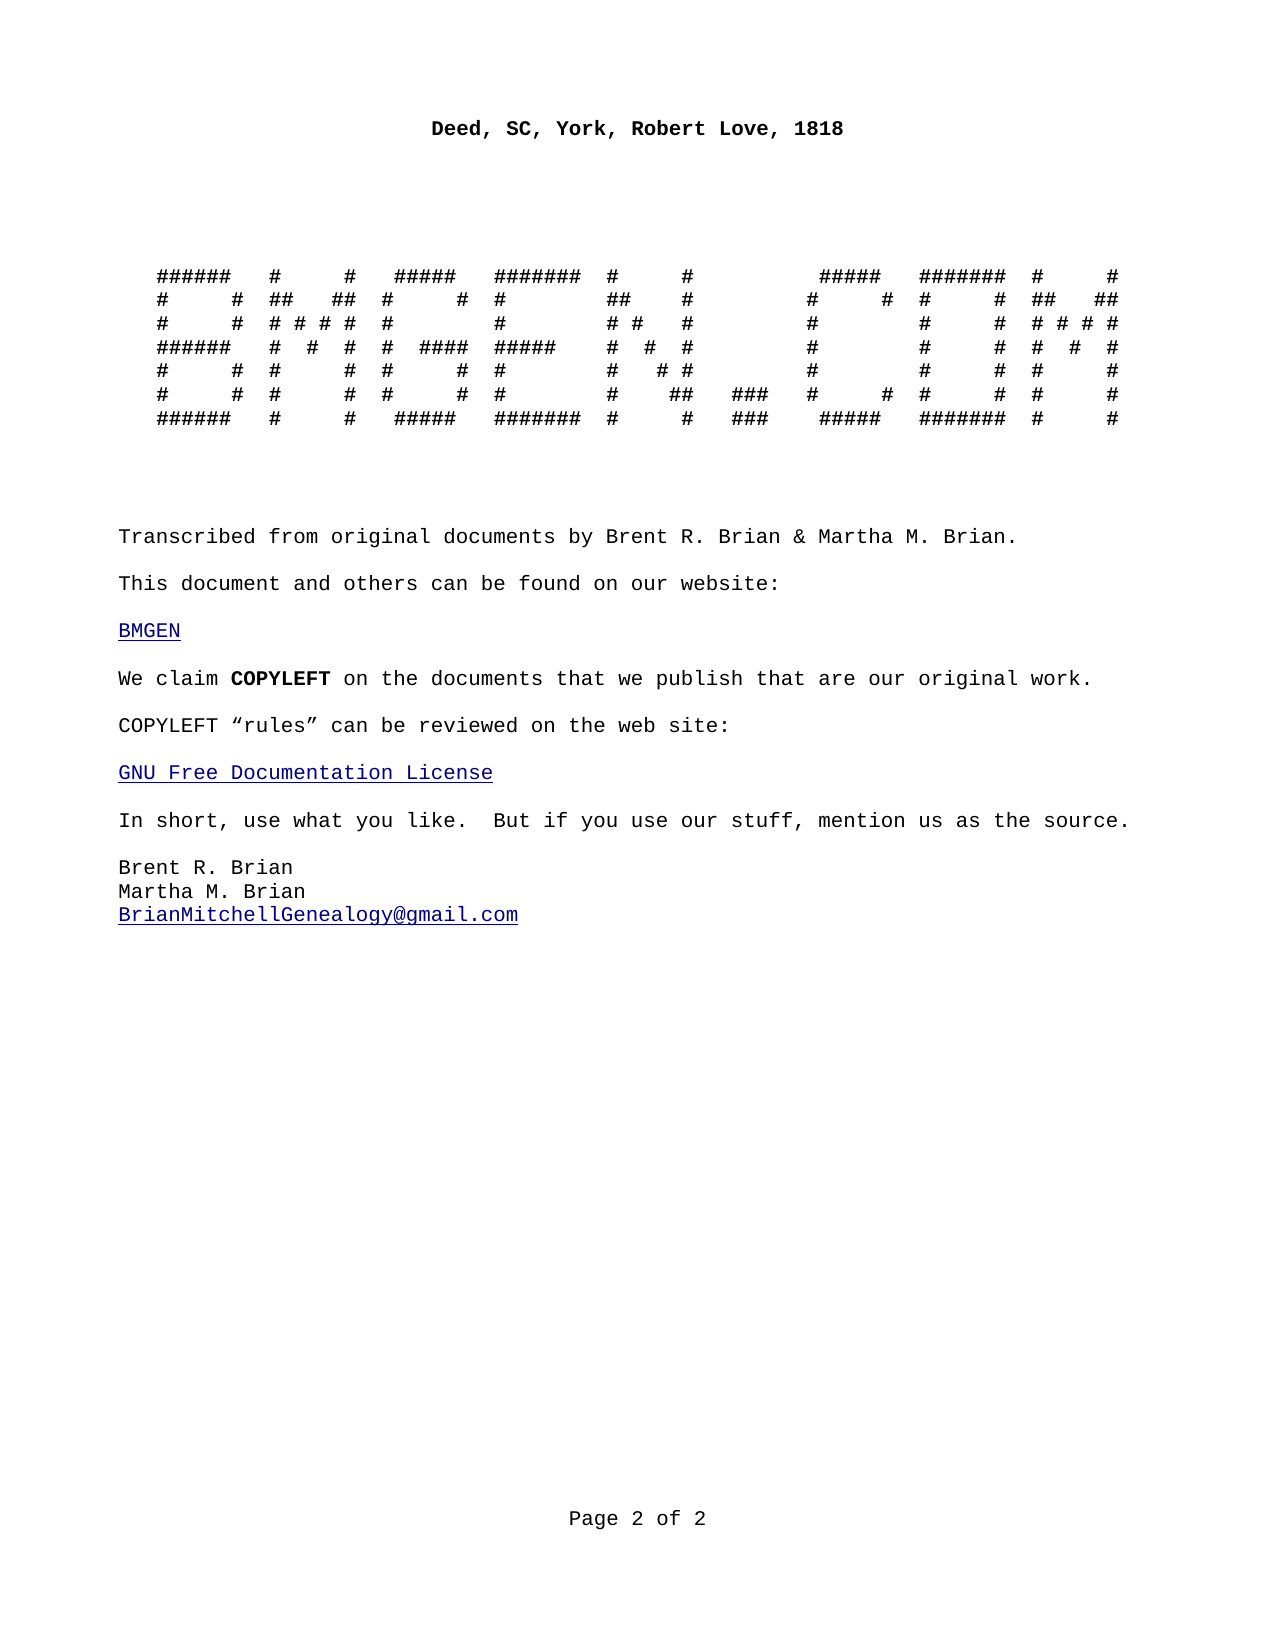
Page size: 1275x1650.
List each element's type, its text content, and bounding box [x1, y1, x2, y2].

text BrianMitchellGenealogy@gmail.com [118, 904, 1157, 928]
text # # # # # # # # # # # # # # # [118, 360, 1157, 384]
text This document and others can be found on our website: [118, 573, 1157, 597]
text ###### # # ##### ####### # # ### ##### ####### # # [118, 408, 1157, 431]
text ###### # # # # #### ##### # # # # # # # # # [118, 337, 1157, 360]
text Martha M. Brian [118, 881, 1157, 904]
text Transcribed from original documents by Brent R. Brian & Martha M. Brian. [118, 526, 1157, 549]
text # # ## ## # # # ## # # # # # ## ## [118, 289, 1157, 313]
text We claim COPYLEFT on the documents that we publish that are our original work. [118, 668, 1157, 691]
text Brent R. Brian [118, 857, 1157, 881]
text In short, use what you like. But if you use our stuff, mention us as the source. [118, 810, 1157, 833]
text GNU Free Documentation License [118, 762, 1157, 786]
text # # # # # # # # # # # # # # # # # # [118, 313, 1157, 337]
text COPYLEFT “rules” can be reviewed on the web site: [118, 715, 1157, 739]
text BMGEN [118, 621, 1157, 644]
text # # # # # # # # ## ### # # # # # # [118, 384, 1157, 408]
text ###### # # ##### ####### # # ##### ####### # # [118, 266, 1157, 289]
